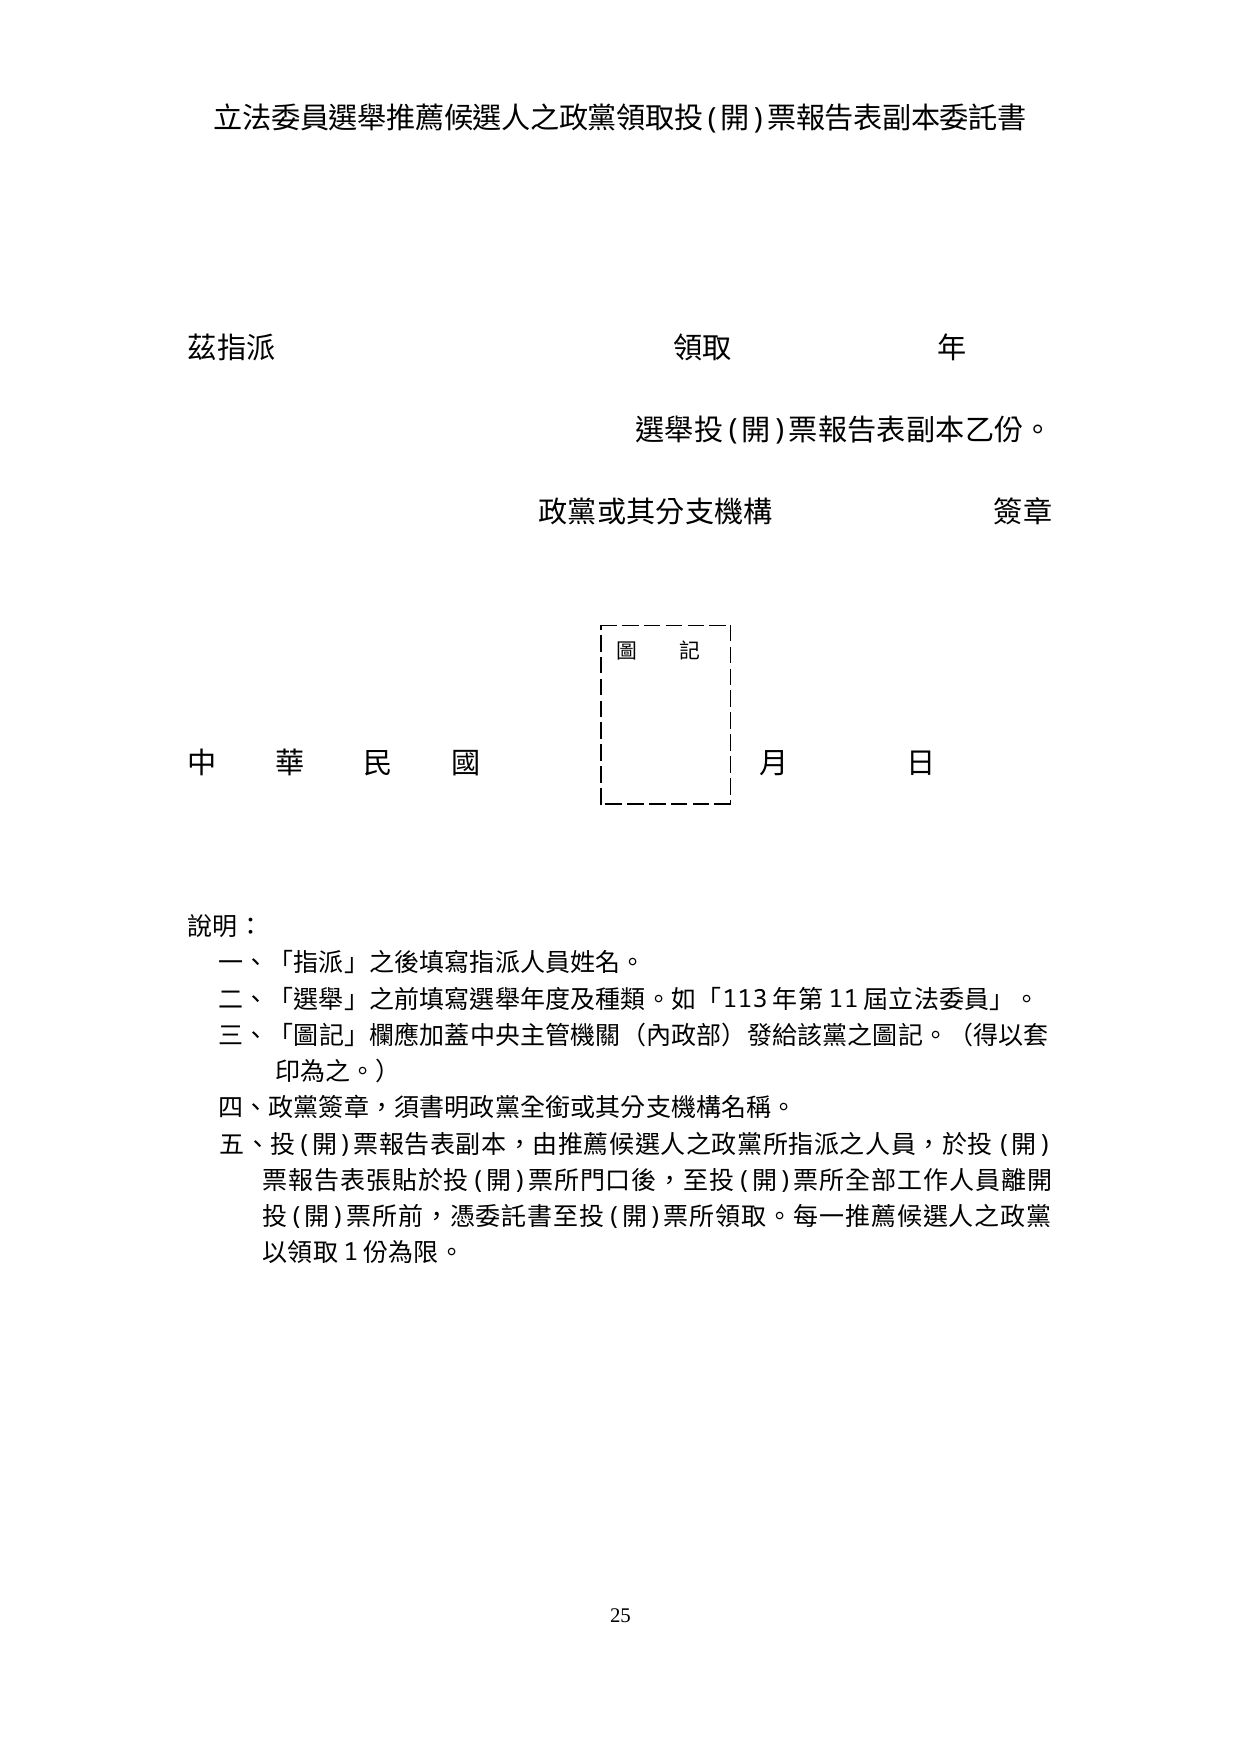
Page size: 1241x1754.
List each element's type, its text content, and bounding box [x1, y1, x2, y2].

text 立法委員選舉推薦候選人之政黨領取投(開)票報告表副本委託書 [187, 96, 1053, 137]
text 中 華 民 國 年 月 日 [731, 739, 1053, 782]
text 一、「指派」之後填寫指派人員姓名。 [187, 943, 1053, 979]
text 五、投(開)票報告表副本，由推薦候選人之政黨所指派之人員，於投(開)票報告表張貼於投(開)票所門口後，至投(開)票所全部工作人員離開投(開)票所前，憑委託書至投(開)票所領取。每一推薦候選人之政黨以領取1份為限。 [187, 1124, 1053, 1269]
text 政黨或其分支機構 簽章 [187, 489, 1053, 531]
text 二、「選舉」之前填寫選舉年度及種類。如「113年第11屆立法委員」。 [187, 979, 1053, 1015]
text 四、政黨簽章，須書明政黨全銜或其分支機構名稱。 [187, 1088, 1053, 1124]
text 說明： [187, 907, 1053, 943]
text 茲指派 領取 年 [187, 325, 1053, 367]
text 三、「圖記」欄應加蓋中央主管機關（內政部）發給該黨之圖記。（得以套印為之。） [187, 1015, 1053, 1088]
text 選舉投(開)票報告表副本乙份。 [187, 407, 1053, 449]
text 中 華 民 國 年 月 日 [187, 739, 600, 782]
text 圖 記 [617, 634, 715, 664]
